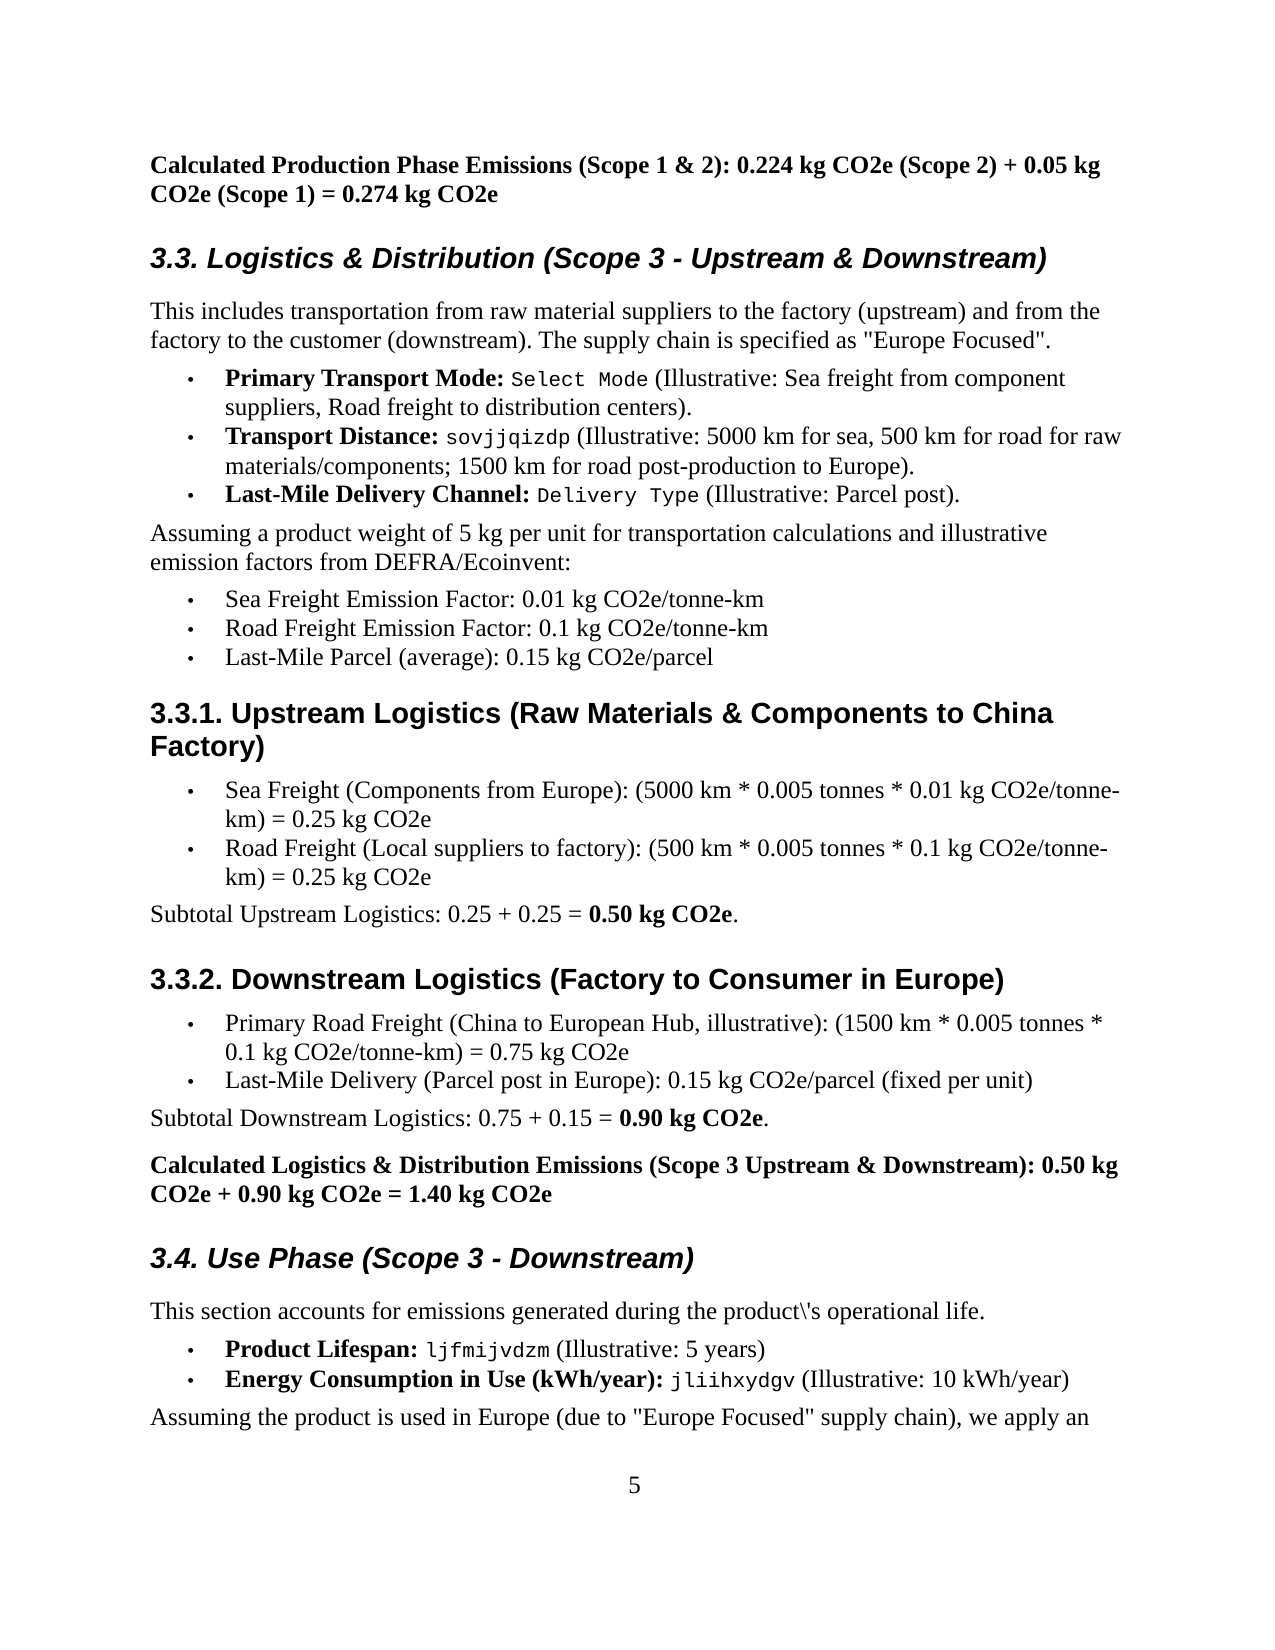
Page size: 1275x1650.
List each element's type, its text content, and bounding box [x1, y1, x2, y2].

list Transport Distance: sovjjqizdp (Illustrative: 5000 km for sea, 500 km for road for raw materials/components; 1500 km for road post-production to Europe). [187, 421, 1125, 479]
list Energy Consumption in Use (kWh/year): jliihxydgv (Illustrative: 10 kWh/year) [187, 1364, 1125, 1393]
list Sea Freight (Components from Europe): (5000 km * 0.005 tonnes * 0.01 kg CO2e/tonne-km) = 0.25 kg CO2e [187, 775, 1125, 833]
subtitle 3.4. Use Phase (Scope 3 - Downstream) [150, 1241, 1125, 1275]
text Calculated Logistics & Distribution Emissions (Scope 3 Upstream & Downstream): 0.50 kg CO2e + 0.90 kg CO2e = 1.40 kg CO2e [150, 1150, 1125, 1207]
text This includes transportation from raw material suppliers to the factory (upstream) and from the factory to the customer (downstream). The supply chain is specified as "Europe Focused". [150, 296, 1125, 354]
list Last-Mile Delivery (Parcel post in Europe): 0.15 kg CO2e/parcel (fixed per unit) [187, 1066, 1125, 1094]
list Sea Freight Emission Factor: 0.01 kg CO2e/tonne-km [187, 584, 1125, 613]
list Road Freight (Local suppliers to factory): (500 km * 0.005 tonnes * 0.1 kg CO2e/tonne-km) = 0.25 kg CO2e [187, 833, 1125, 890]
subtitle 3.3.2. Downstream Logistics (Factory to Consumer in Europe) [150, 962, 1125, 996]
list Last-Mile Parcel (average): 0.15 kg CO2e/parcel [187, 642, 1125, 671]
list Road Freight Emission Factor: 0.1 kg CO2e/tonne-km [187, 613, 1125, 642]
text Assuming a product weight of 5 kg per unit for transportation calculations and illustrative emission factors from DEFRA/Ecoinvent: [150, 518, 1125, 576]
list Product Lifespan: ljfmijvdzm (Illustrative: 5 years) [187, 1334, 1125, 1364]
text Calculated Production Phase Emissions (Scope 1 & 2): 0.224 kg CO2e (Scope 2) + 0.05 kg CO2e (Scope 1) = 0.274 kg CO2e [150, 150, 1125, 207]
text Assuming the product is used in Europe (due to "Europe Focused" supply chain), we apply an [150, 1402, 1125, 1431]
list Primary Transport Mode: Select Mode (Illustrative: Sea freight from component suppliers, Road freight to distribution centers). [187, 363, 1125, 421]
list Primary Road Freight (China to European Hub, illustrative): (1500 km * 0.005 tonnes * 0.1 kg CO2e/tonne-km) = 0.75 kg CO2e [187, 1008, 1125, 1066]
text Subtotal Upstream Logistics: 0.25 + 0.25 = 0.50 kg CO2e. [150, 899, 1125, 928]
subtitle 3.3.1. Upstream Logistics (Raw Materials & Components to China Factory) [150, 696, 1125, 763]
text This section accounts for emissions generated during the product\'s operational life. [150, 1296, 1125, 1325]
text Subtotal Downstream Logistics: 0.75 + 0.15 = 0.90 kg CO2e. [150, 1103, 1125, 1132]
list Last-Mile Delivery Channel: Delivery Type (Illustrative: Parcel post). [187, 479, 1125, 509]
subtitle 3.3. Logistics & Distribution (Scope 3 - Upstream & Downstream) [150, 241, 1125, 275]
